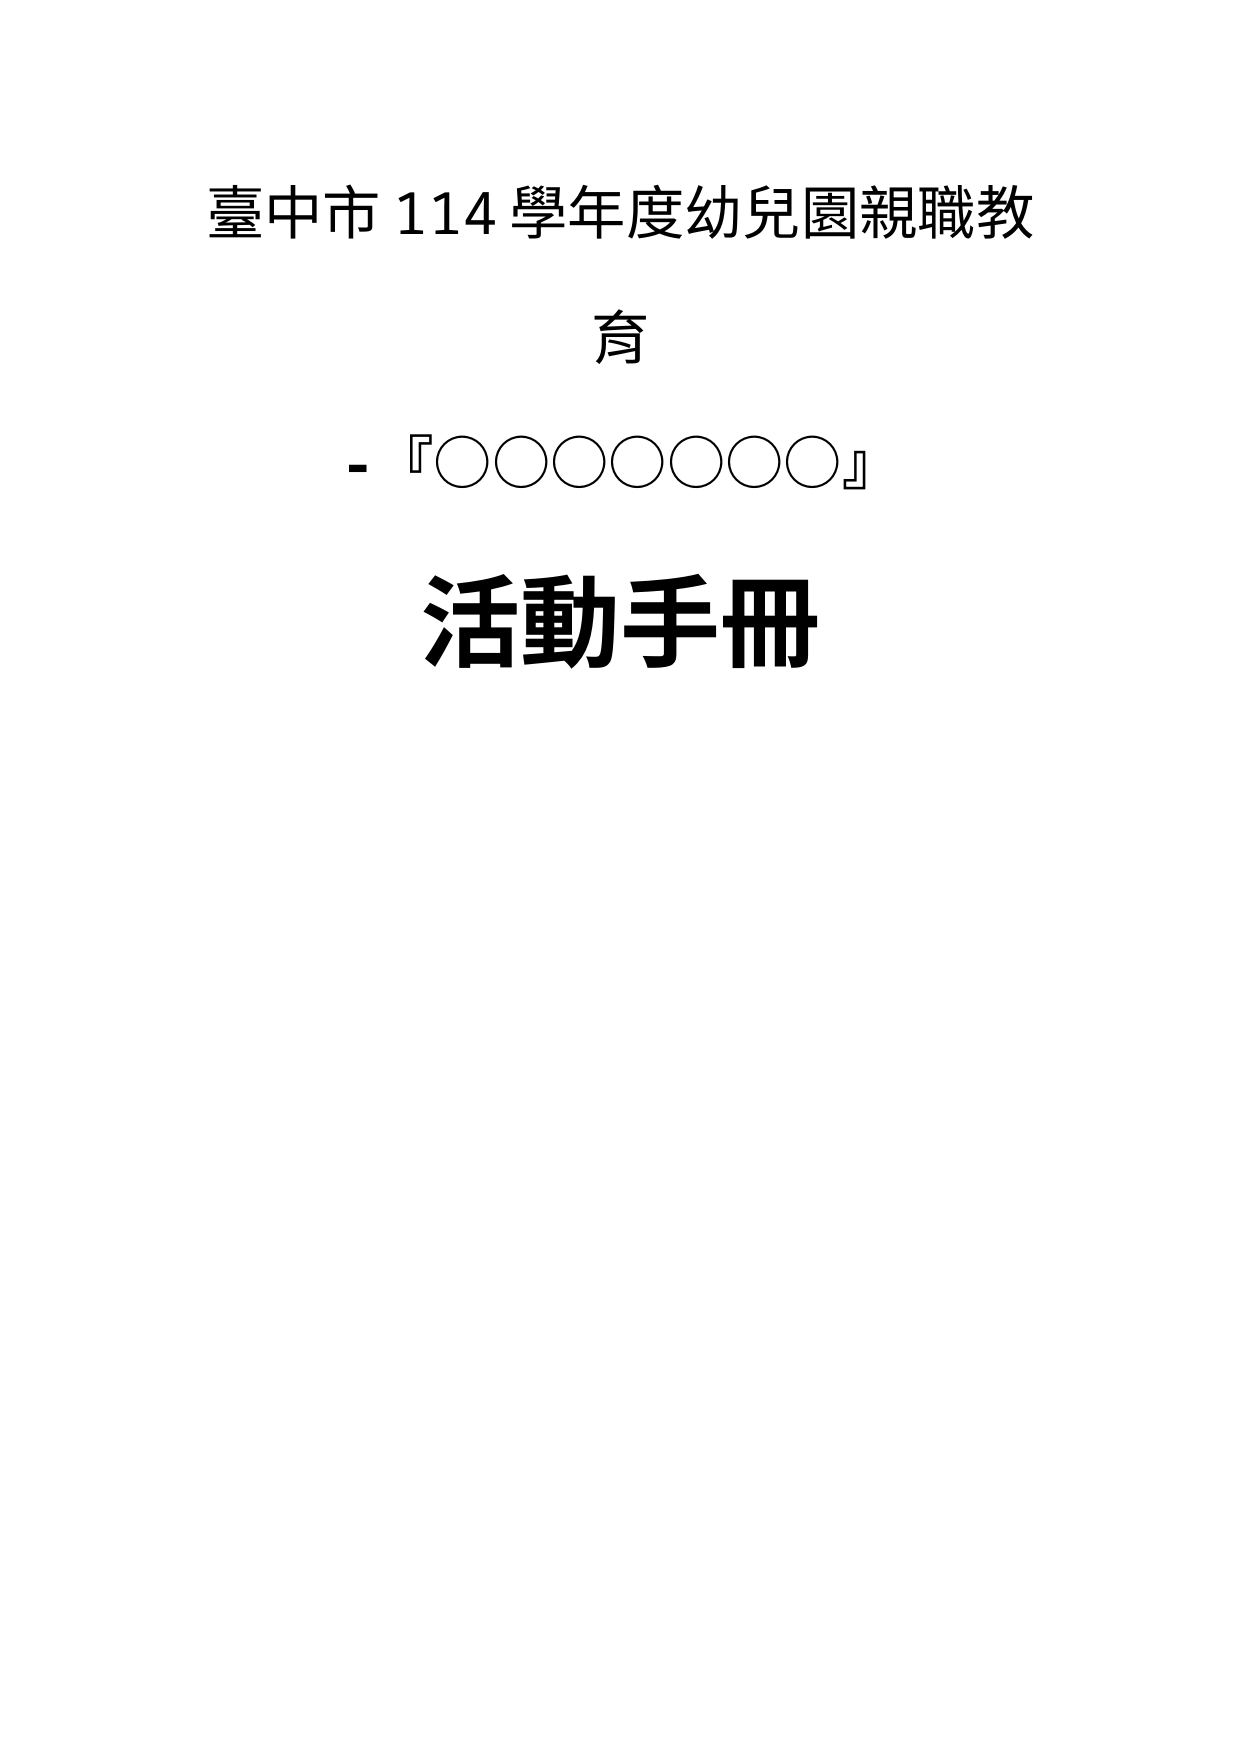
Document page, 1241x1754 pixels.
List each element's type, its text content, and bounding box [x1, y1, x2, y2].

text -『○○○○○○○』 [187, 386, 1053, 511]
text 活動手冊 [187, 511, 1053, 699]
text 臺中市114學年度幼兒園親職教育 [187, 136, 1053, 386]
